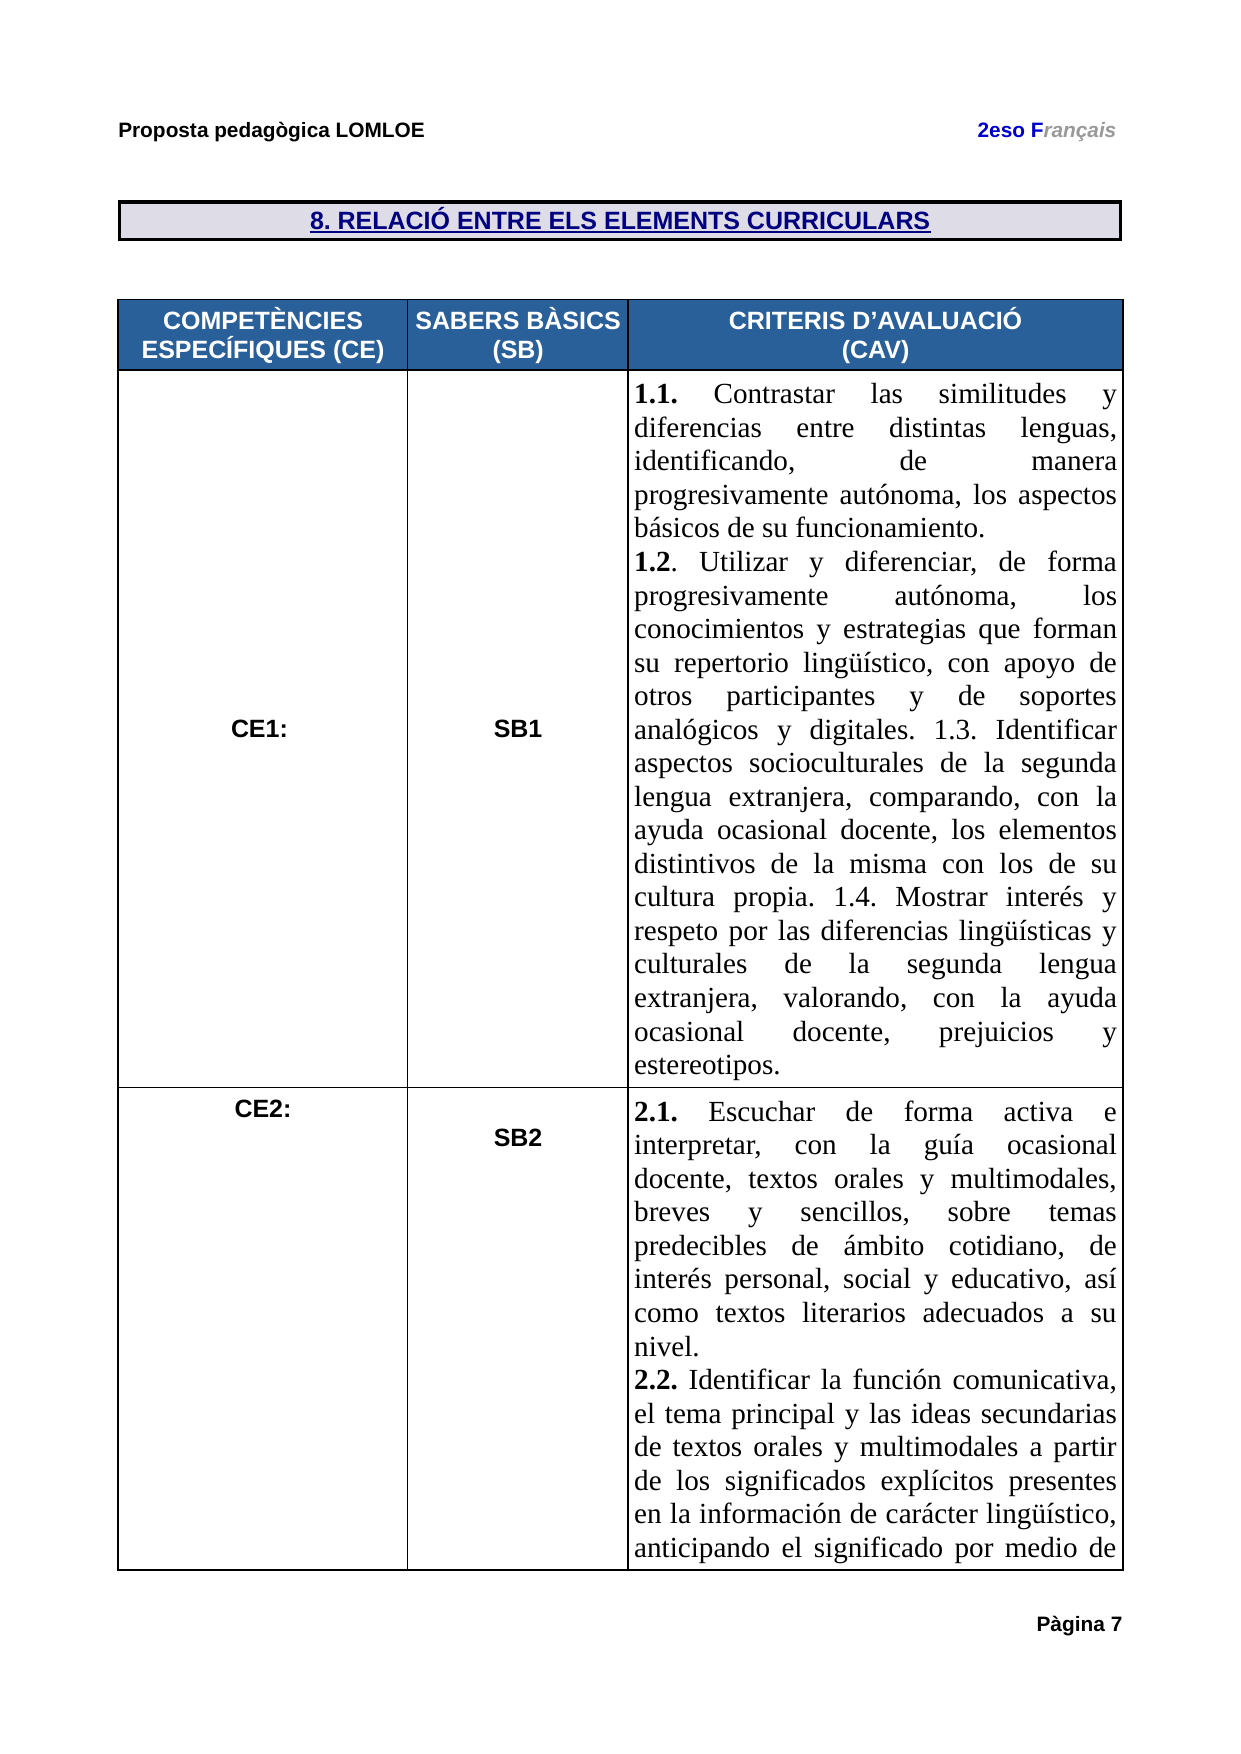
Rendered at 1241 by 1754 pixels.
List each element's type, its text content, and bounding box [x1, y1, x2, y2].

table_cell 2.1. Escuchar de forma activa e interpretar, con la guía ocasional docente, textos orales y multimodales, breves y sencillos, sobre temas predecibles de ámbito cotidiano, de interés personal, social y educativo, así como textos literarios adecuados a su nivel. 2.2. Identificar la función comunicativa, el tema principal y las ideas secundarias de textos orales y multimodales a partir de los significados explícitos presentes en la información de carácter lingüístico, anticipando el significado por medio de [629, 1088, 1122, 1569]
text 8. RELACIÓ ENTRE ELS ELEMENTS CURRICULARS [121, 204, 1119, 238]
table_header CRITERIS D’AVALUACIÓ (CAV) [629, 300, 1122, 369]
table_cell SB1 [408, 371, 627, 1087]
table_cell SB2 [408, 1088, 627, 1569]
table_cell CE2: [119, 1088, 407, 1569]
table_cell 1.1. Contrastar las similitudes y diferencias entre distintas lenguas, identificando, de manera progresivamente autónoma, los aspectos básicos de su funcionamiento. 1.2. Utilizar y diferenciar, de forma progresivamente autónoma, los conocimientos y estrategias que forman su repertorio lingüístico, con apoyo de otros participantes y de soportes analógicos y digitales. 1.3. Identificar aspectos socioculturales de la segunda lengua extranjera, comparando, con la ayuda ocasional docente, los elementos distintivos de la misma con los de su cultura propia. 1.4. Mostrar interés y respeto por las diferencias lingüísticas y culturales de la segunda lengua extranjera, valorando, con la ayuda ocasional docente, prejuicios y estereotipos. [629, 371, 1122, 1087]
table_header COMPETÈNCIES ESPECÍFIQUES (CE) [119, 300, 407, 369]
table_cell CE1: [119, 371, 407, 1087]
table_header SABERS BÀSICS (SB) [408, 300, 627, 369]
